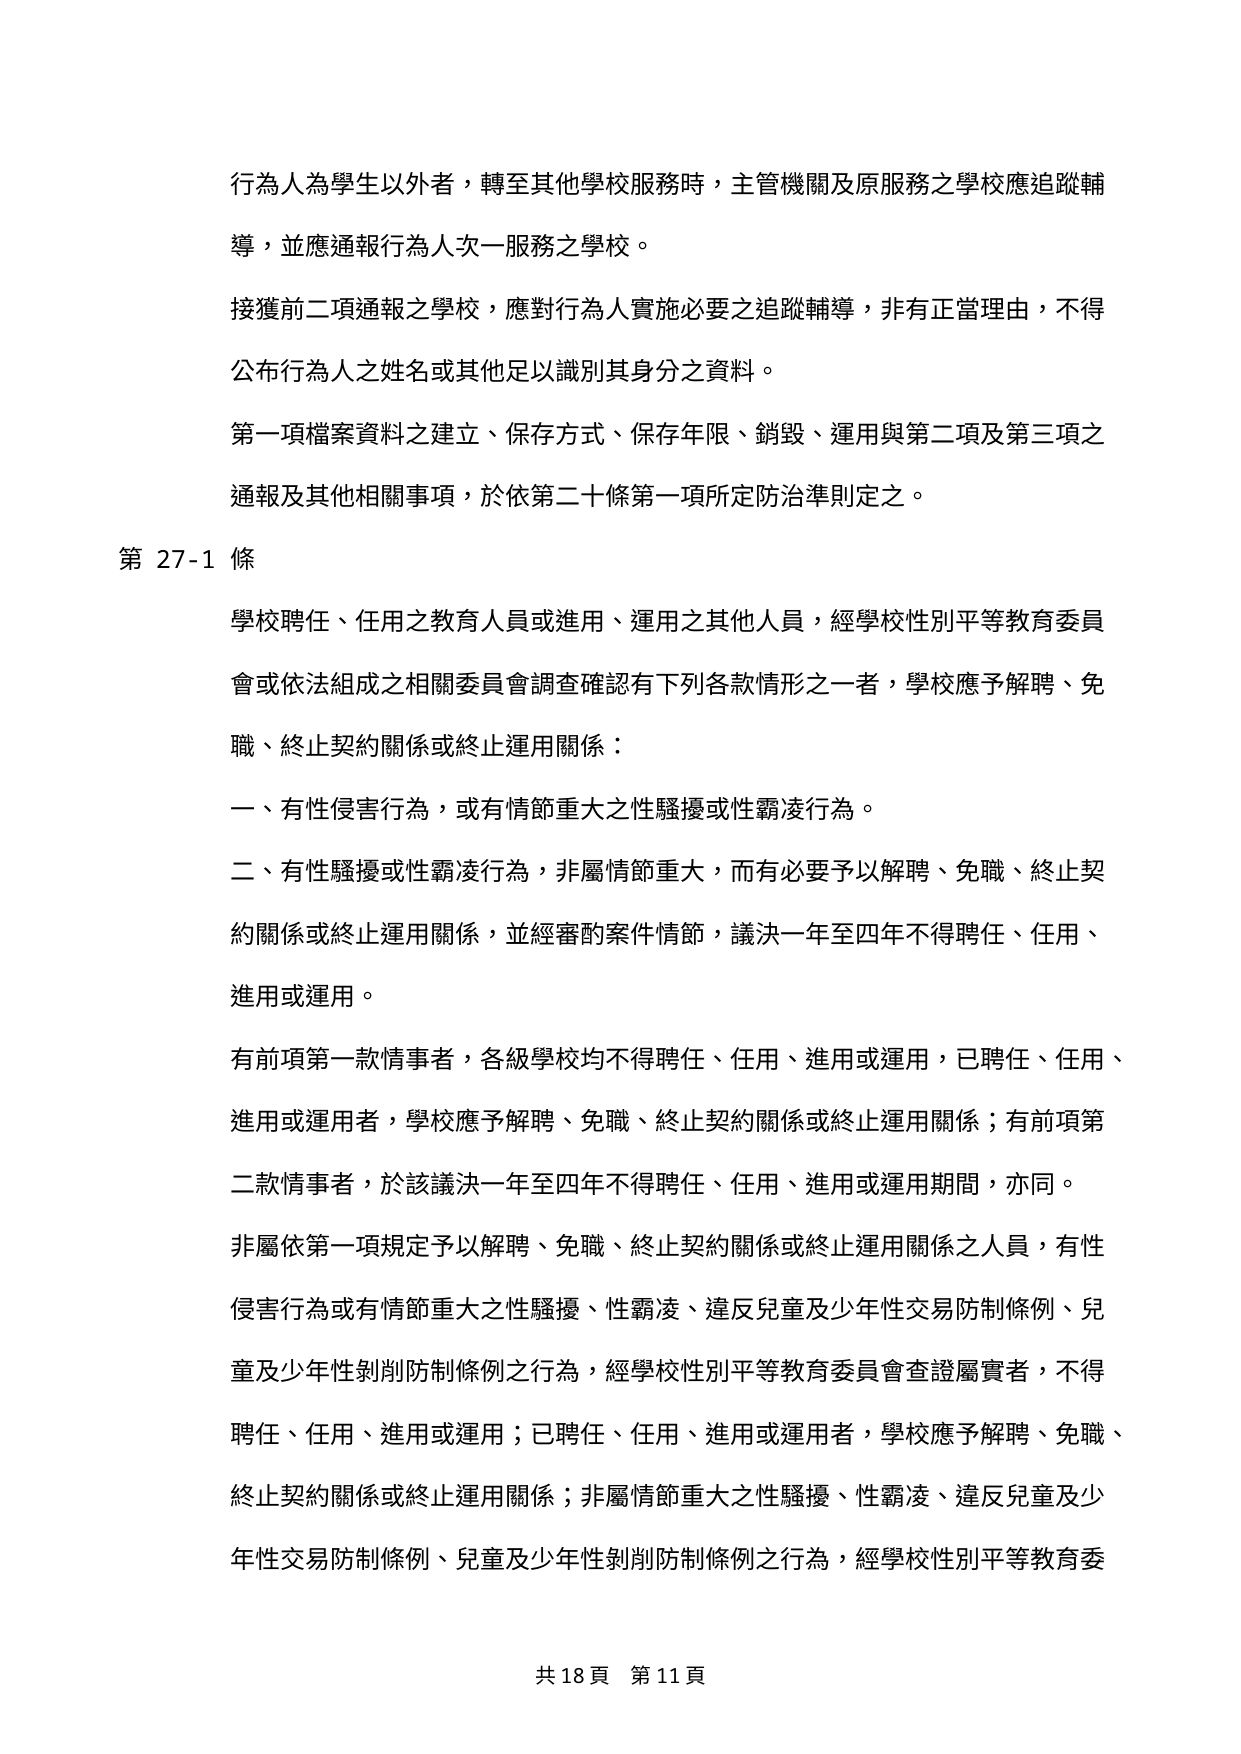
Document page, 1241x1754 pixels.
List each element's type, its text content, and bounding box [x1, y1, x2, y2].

text 接獲前二項通報之學校，應對行為人實施必要之追蹤輔導，非有正當理由，不得公布行為人之姓名或其他足以識別其身分之資料。 [231, 266, 1122, 391]
text 二、有性騷擾或性霸凌行為，非屬情節重大，而有必要予以解聘、免職、終止契約關係或終止運用關係，並經審酌案件情節，議決一年至四年不得聘任、任用、進用或運用。 [231, 828, 1122, 1016]
text 一、有性侵害行為，或有情節重大之性騷擾或性霸凌行為。 [231, 766, 1122, 828]
text 非屬依第一項規定予以解聘、免職、終止契約關係或終止運用關係之人員，有性侵害行為或有情節重大之性騷擾、性霸凌、違反兒童及少年性交易防制條例、兒童及少年性剝削防制條例之行為，經學校性別平等教育委員會查證屬實者，不得聘任、任用、進用或運用；已聘任、任用、進用或運用者，學校應予解聘、免職、終止契約關係或終止運用關係；非屬情節重大之性騷擾、性霸凌、違反兒童及少年性交易防制條例、兒童及少年性剝削防制條例之行為，經學校性別平等教育委員會查證屬實並議決一年至四年不得聘任、任用、進用或運用者，於該議決期間，亦同。 [231, 1203, 1122, 1578]
text 學校聘任、任用之教育人員或進用、運用之其他人員，經學校性別平等教育委員會或依法組成之相關委員會調查確認有下列各款情形之一者，學校應予解聘、免職、終止契約關係或終止運用關係： [231, 578, 1122, 766]
text 行為人為學生以外者，轉至其他學校服務時，主管機關及原服務之學校應追蹤輔導，並應通報行為人次一服務之學校。 [231, 141, 1122, 266]
text 有前項第一款情事者，各級學校均不得聘任、任用、進用或運用，已聘任、任用、進用或運用者，學校應予解聘、免職、終止契約關係或終止運用關係；有前項第二款情事者，於該議決一年至四年不得聘任、任用、進用或運用期間，亦同。 [231, 1016, 1122, 1203]
text 第一項檔案資料之建立、保存方式、保存年限、銷毀、運用與第二項及第三項之通報及其他相關事項，於依第二十條第一項所定防治準則定之。 [231, 391, 1122, 516]
text 第 27-1 條 [118, 516, 1122, 578]
